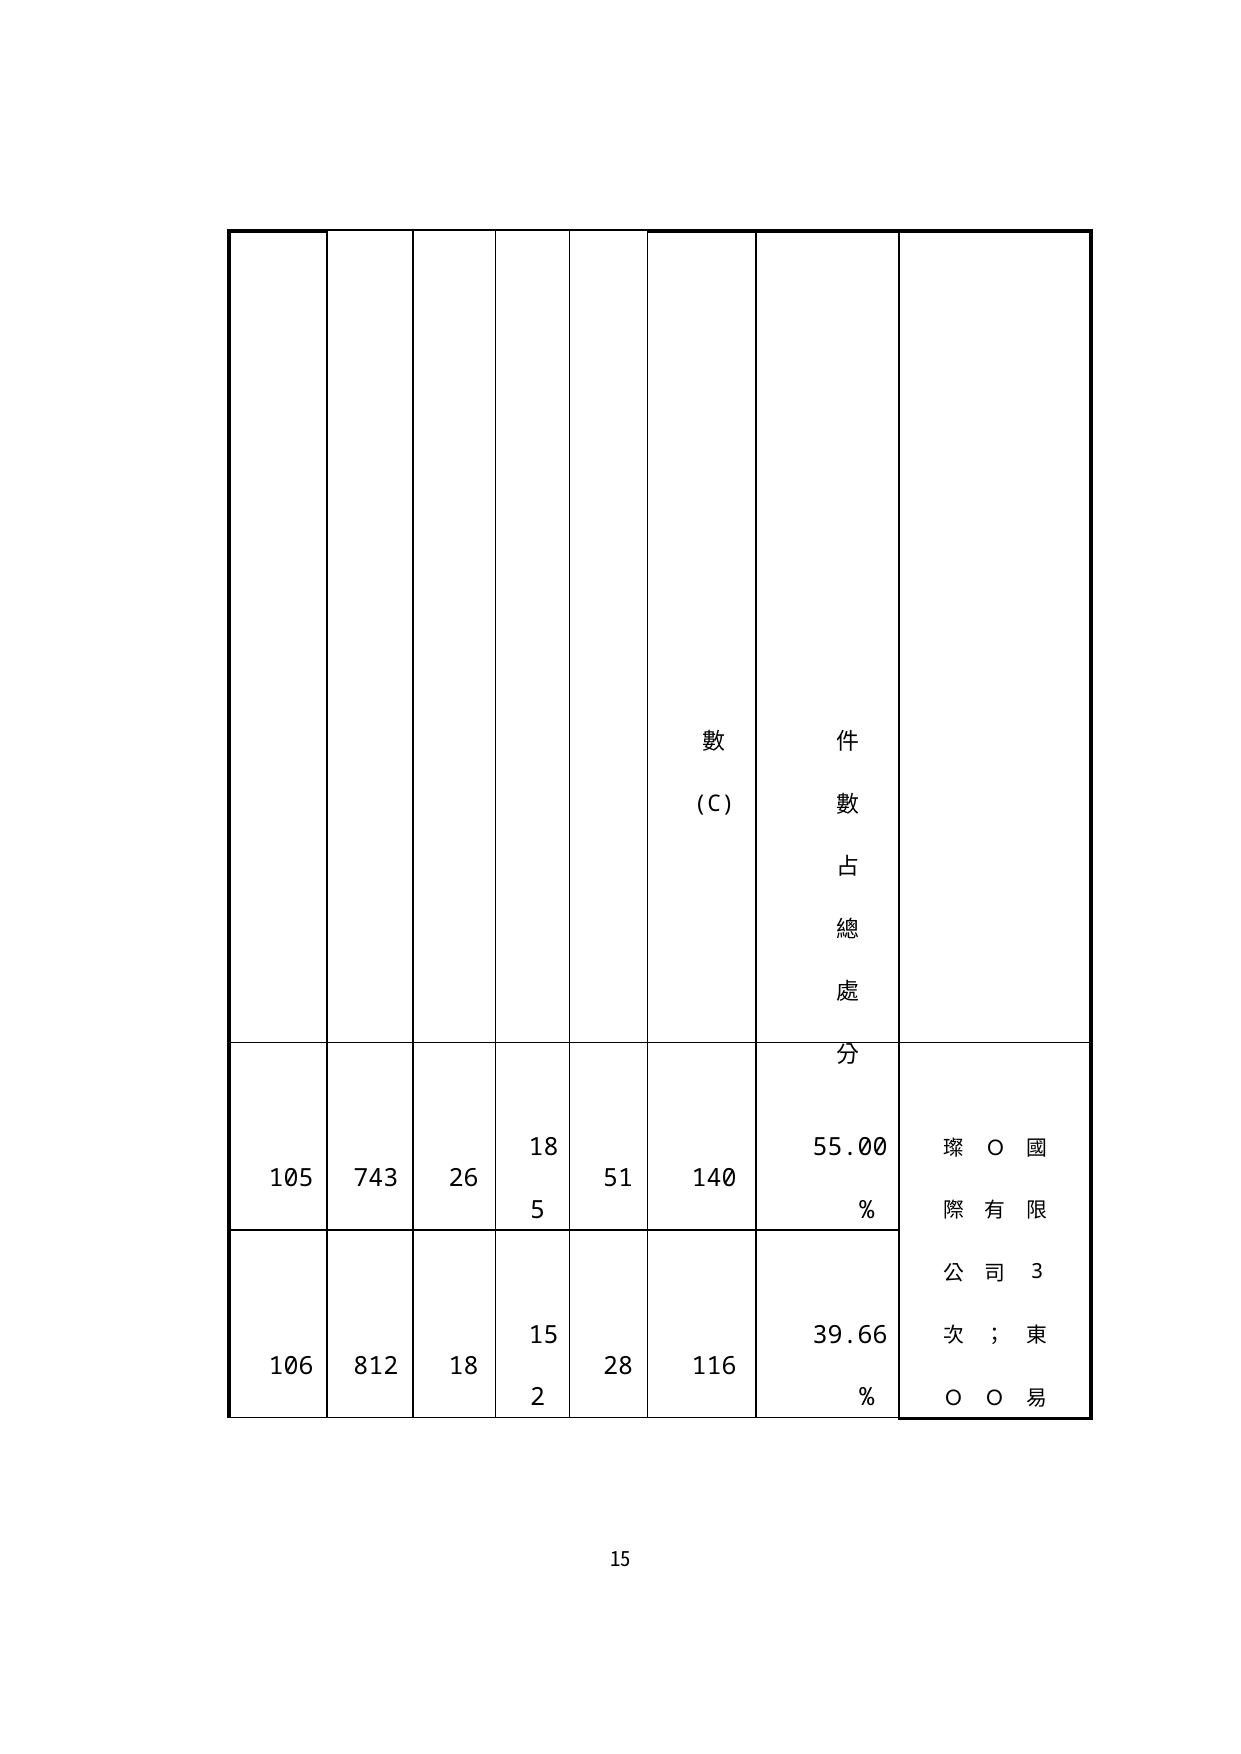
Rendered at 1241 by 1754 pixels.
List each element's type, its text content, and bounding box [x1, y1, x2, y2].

table_cell 55.00% [757, 1043, 898, 1229]
table_cell 140 [648, 1043, 755, 1229]
table_cell 105 [231, 1043, 326, 1229]
table_cell 26 [414, 1043, 495, 1229]
table_cell 39.66% [757, 1231, 898, 1417]
table_header 調查廣告不實或引人錯誤廣告行為之處分件數占總處分件數比率(A+B)/C [757, 233, 898, 1042]
table_header [231, 233, 326, 1042]
table_cell 51 [570, 1043, 647, 1229]
table_cell 106 [231, 1231, 326, 1417]
table_cell 璨Ｏ國際有限公司3次；東ＯＯ易 [900, 1043, 1089, 1417]
table_header [900, 233, 1089, 1042]
table_cell 116 [648, 1231, 755, 1417]
table_cell [328, 231, 412, 1042]
table_cell [570, 231, 647, 1042]
table_cell [414, 231, 495, 1042]
table_cell 28 [570, 1231, 647, 1417]
table_cell 185 [496, 1043, 569, 1229]
table_cell [496, 231, 569, 1042]
table_cell 152 [496, 1231, 569, 1417]
table_cell 812 [328, 1231, 412, 1417]
table_header 數(C) [648, 233, 755, 1042]
table_cell 18 [414, 1231, 495, 1417]
table_cell 743 [328, 1043, 412, 1229]
